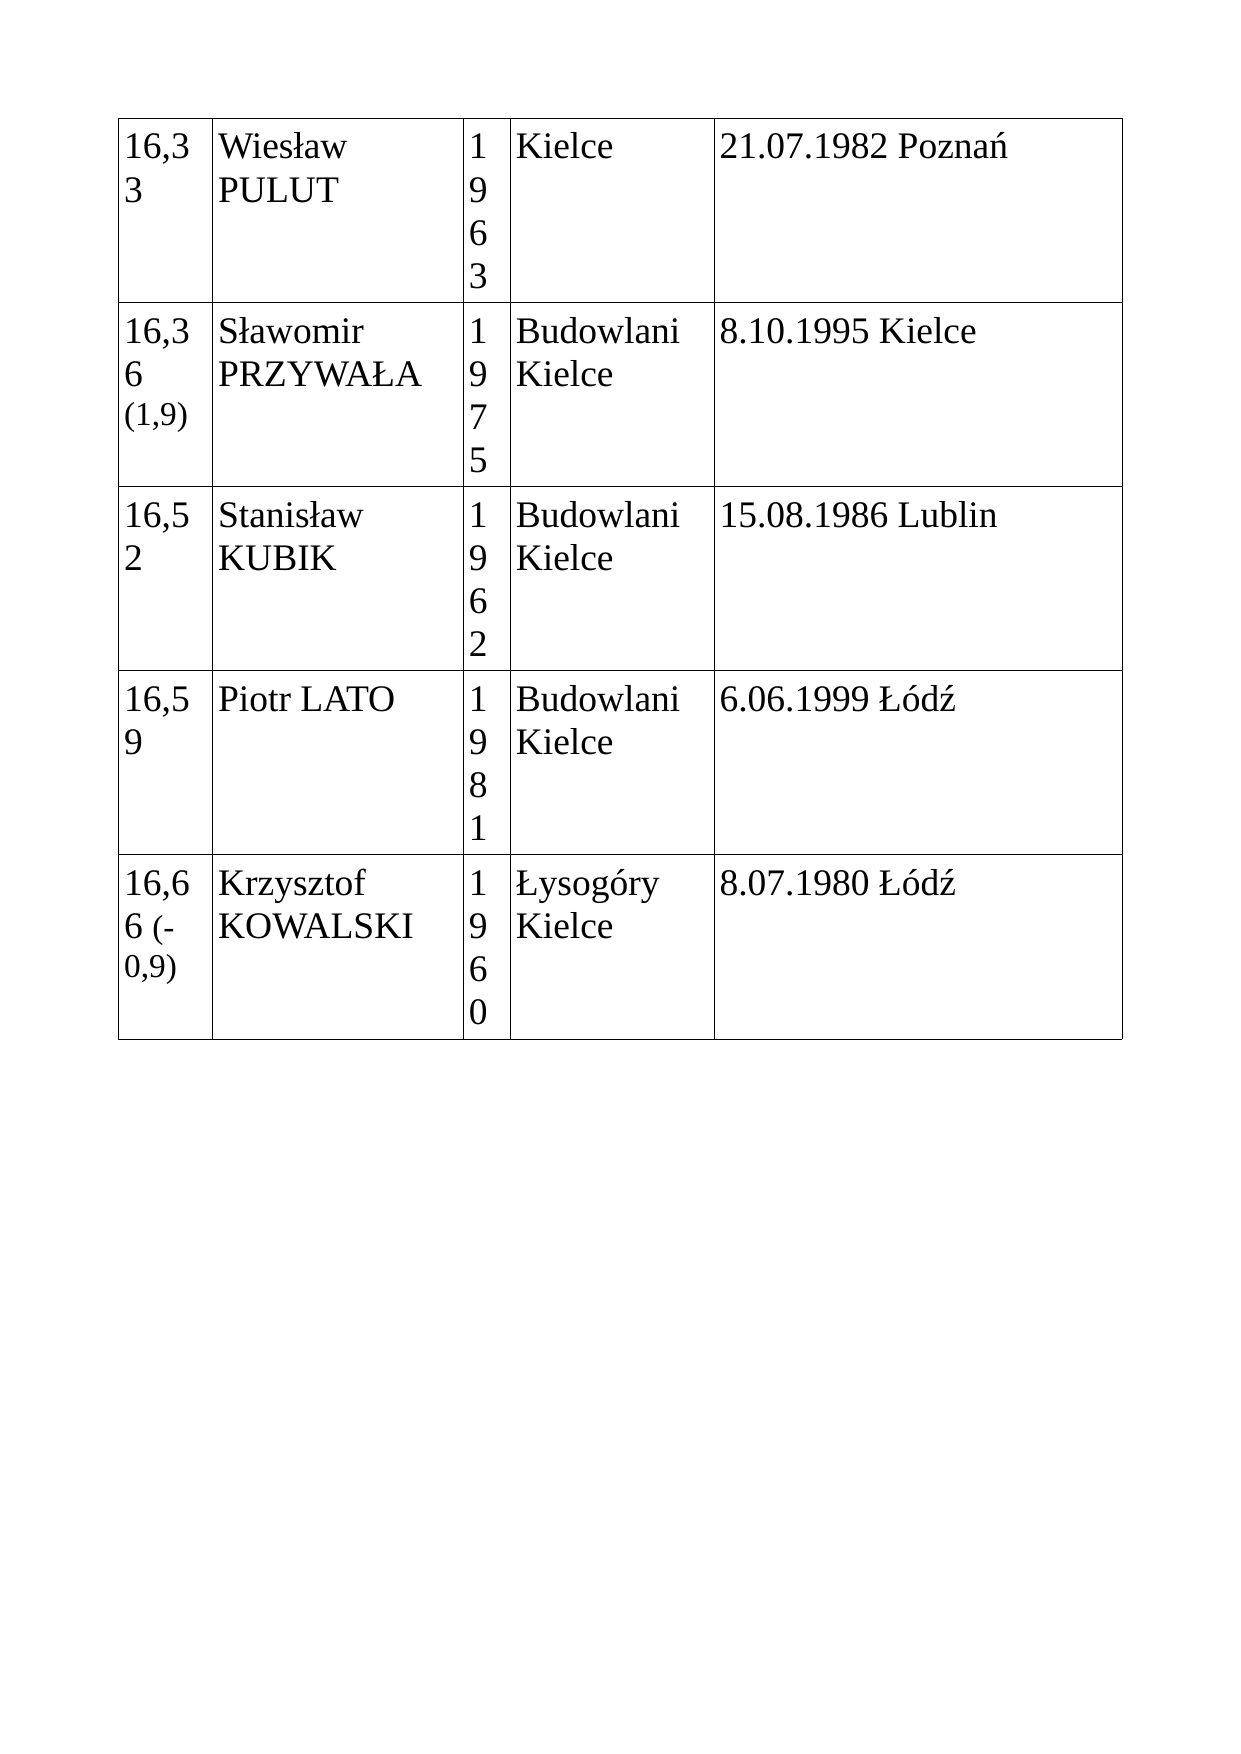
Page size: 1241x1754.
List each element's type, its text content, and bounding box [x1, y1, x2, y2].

table_cell Stanisław KUBIK [213, 487, 463, 670]
table_cell Piotr LATO [213, 671, 463, 854]
table_cell 1981 [464, 671, 510, 854]
table_cell 16,59 [119, 671, 212, 854]
table_cell 16,52 [119, 487, 212, 670]
table_cell 16,66 (-0,9) [119, 855, 212, 1038]
table_cell 1963 [464, 119, 510, 302]
table_cell 16,36 (1,9) [119, 303, 212, 486]
table_cell Wiesław PULUT [213, 119, 463, 302]
table_cell 21.07.1982 Poznań [715, 119, 1122, 302]
table_cell Budowlani Kielce [511, 671, 714, 854]
table_cell 8.10.1995 Kielce [715, 303, 1122, 486]
table_cell 16,33 [119, 119, 212, 302]
table_cell 15.08.1986 Lublin [715, 487, 1122, 670]
table_cell 1962 [464, 487, 510, 670]
table_cell Budowlani Kielce [511, 487, 714, 670]
table_cell 8.07.1980 Łódź [715, 855, 1122, 1038]
table_cell 1960 [464, 855, 510, 1038]
table_cell Kielce [511, 119, 714, 302]
table_cell Sławomir PRZYWAŁA [213, 303, 463, 486]
table_cell Łysogóry Kielce [511, 855, 714, 1038]
table_cell Krzysztof KOWALSKI [213, 855, 463, 1038]
table_cell 6.06.1999 Łódź [715, 671, 1122, 854]
table_cell 1975 [464, 303, 510, 486]
table_cell Budowlani Kielce [511, 303, 714, 486]
